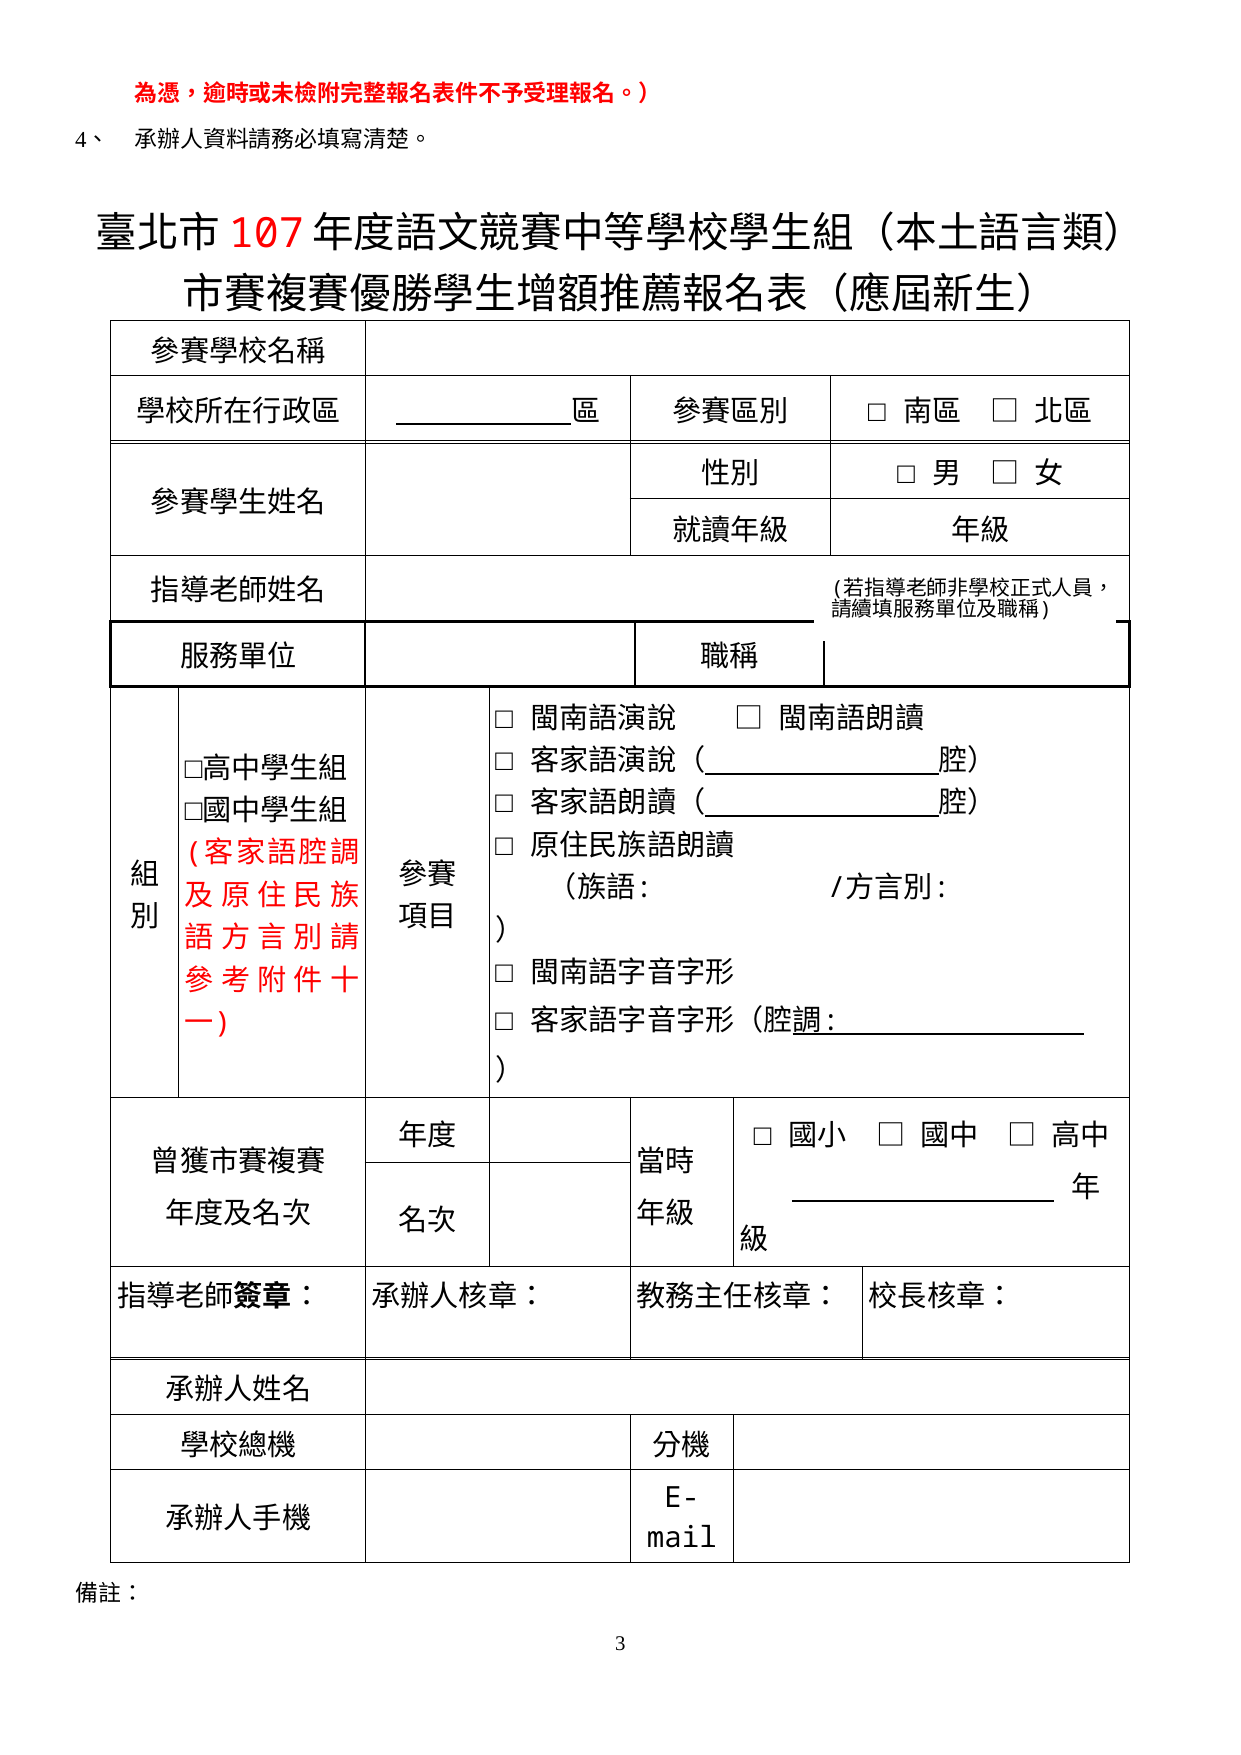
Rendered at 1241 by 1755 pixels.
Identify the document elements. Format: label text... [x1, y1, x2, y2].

table_cell [366, 1415, 630, 1469]
table_cell 承辦人手機 [111, 1470, 365, 1562]
table_cell □高中學生組 □國中學生組 (客家語腔調及原住民族語方言別請參考附件十一) [179, 688, 365, 1097]
table_cell 區 [366, 376, 630, 440]
table_cell 學校總機 [111, 1415, 365, 1469]
table_cell 年度 [366, 1098, 489, 1162]
table_cell [490, 1163, 630, 1266]
table_cell [366, 556, 1129, 620]
table_cell 承辦人姓名 [111, 1360, 365, 1414]
table_cell 分機 [631, 1415, 733, 1469]
table_cell 學校所在行政區 [111, 376, 365, 440]
table_cell [366, 1360, 1129, 1414]
table_cell 性別 [631, 444, 830, 498]
table_cell [825, 623, 1128, 685]
table_cell 當時 年級 [631, 1098, 733, 1266]
text 備註： [75, 1575, 1165, 1608]
table_cell 教務主任核章： [631, 1267, 862, 1357]
table_cell 承辦人核章： [366, 1267, 630, 1357]
list 為憑，逾時或未檢附完整報名表件不予受理報名。） [75, 75, 1165, 108]
text 臺北市107年度語文競賽中等學校學生組（本土語言類）市賽複賽優勝學生增額推薦報名表（應屆新生） [75, 199, 1165, 320]
table_cell 指導老師簽章： [111, 1267, 365, 1357]
table_cell 組別 [111, 688, 178, 1097]
table_cell 指導老師姓名 [111, 556, 365, 620]
table_cell 參賽學生姓名 [111, 444, 365, 555]
table_cell 名次 [366, 1163, 489, 1266]
table_cell 職稱 [636, 623, 823, 685]
table_cell □ 閩南語演說 □ 閩南語朗讀 □ 客家語演說（ 腔） □ 客家語朗讀（ 腔） □ 原住民族語朗讀 （族語: /方言別: ） □ 閩南語字音字形 □ 客家語字音字形（腔調: ） [490, 688, 1129, 1097]
table_cell 校長核章： [863, 1267, 1129, 1357]
table_cell 參賽區別 [631, 376, 830, 440]
table_header [366, 321, 1129, 375]
table_cell 參賽 項目 [366, 688, 489, 1097]
table_cell [366, 444, 630, 555]
table_cell [734, 1470, 1129, 1562]
table_cell E-mail [631, 1470, 733, 1562]
table_cell 年級 [831, 499, 1129, 555]
table_cell □ 男 □ 女 [831, 444, 1129, 498]
table_cell □ 南區 □ 北區 [831, 376, 1129, 440]
table_cell [816, 571, 1114, 639]
table_cell 曾獲市賽複賽 年度及名次 [111, 1098, 365, 1266]
table_header 參賽學校名稱 [111, 321, 365, 375]
table_cell [366, 1470, 630, 1562]
table_cell □ 國小 □ 國中 □ 高中 年級 [734, 1098, 1129, 1266]
table_cell [490, 1098, 630, 1162]
table_cell 就讀年級 [631, 499, 830, 555]
table_cell [366, 623, 634, 685]
list 承辦人資料請務必填寫清楚。 [75, 121, 1165, 154]
table_cell [734, 1415, 1129, 1469]
table_cell 服務單位 [112, 623, 364, 685]
